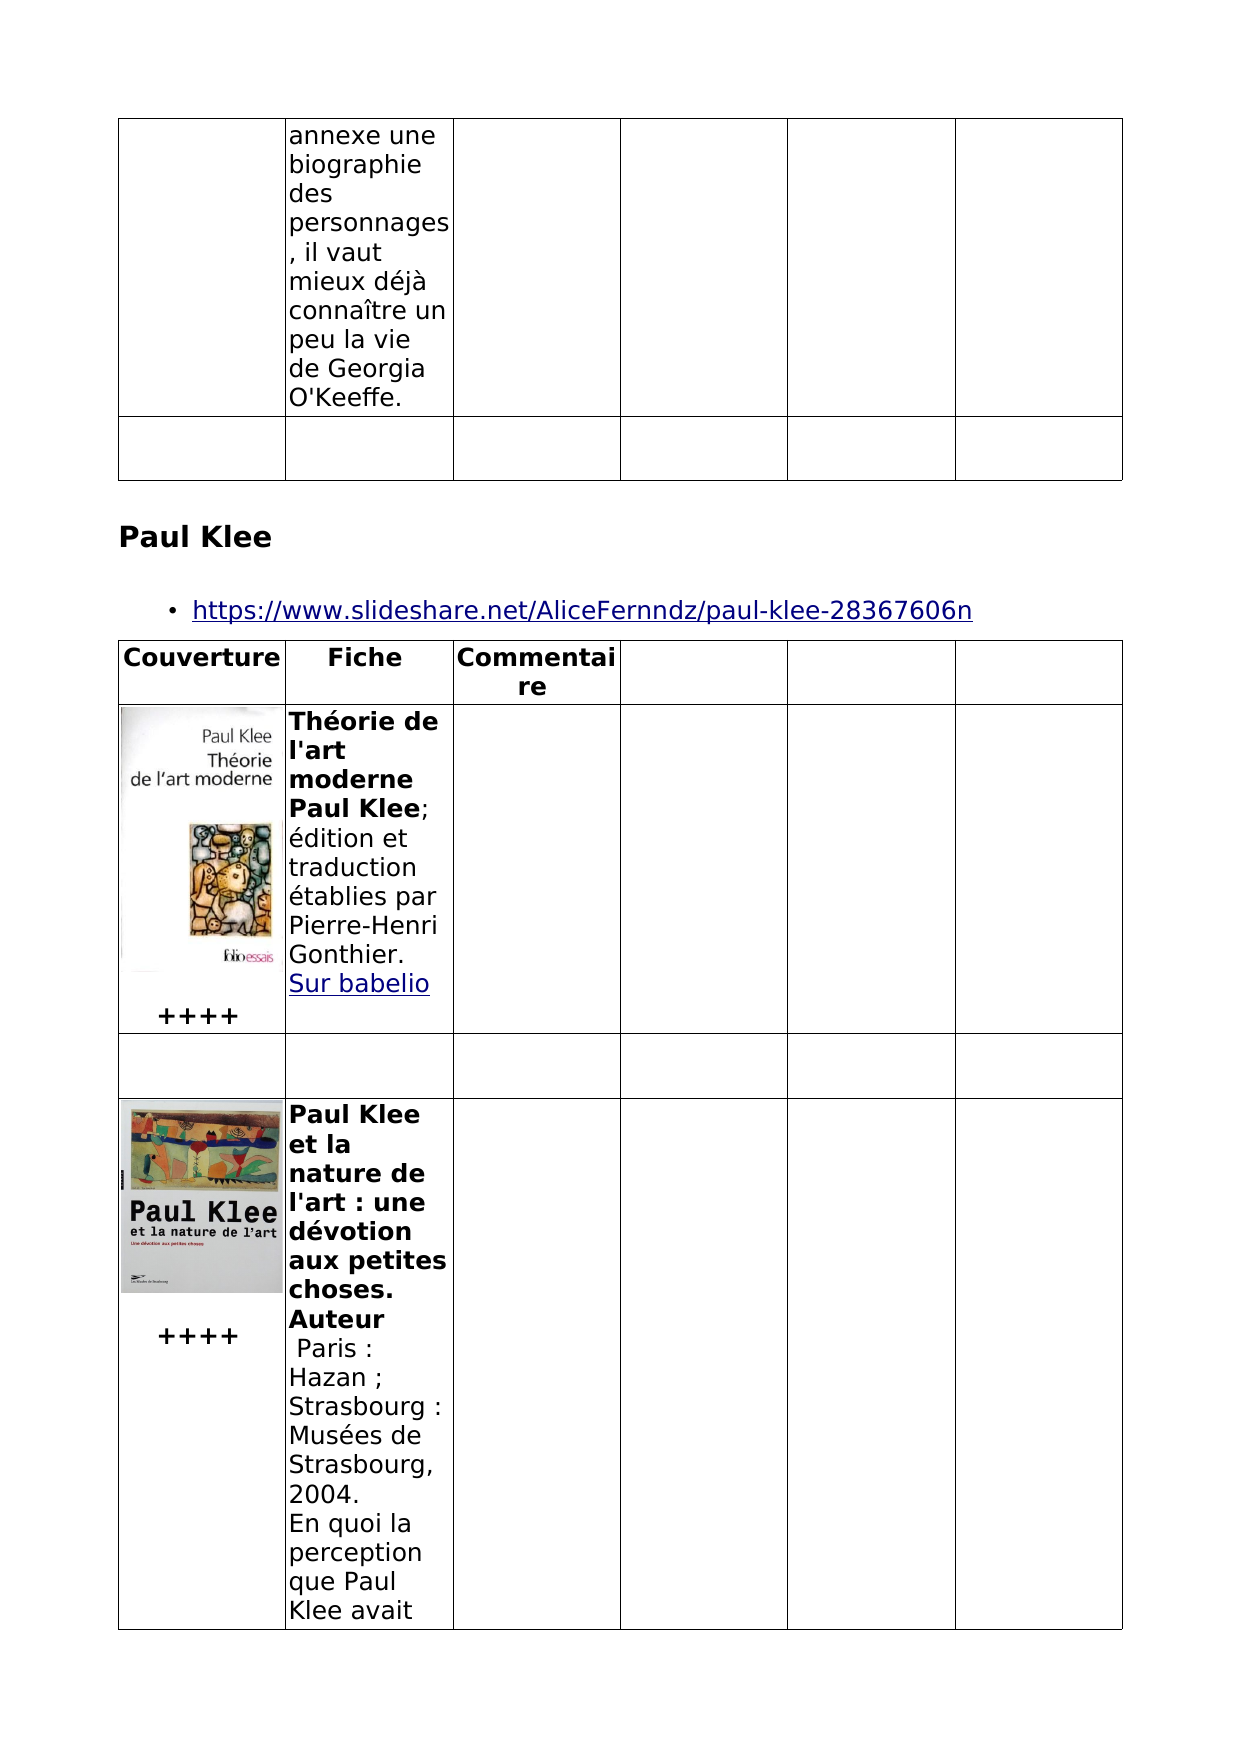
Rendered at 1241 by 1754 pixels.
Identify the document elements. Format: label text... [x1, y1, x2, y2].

table_cell [454, 1034, 620, 1098]
table_header Commentaire [454, 641, 620, 704]
table_cell [454, 705, 620, 1033]
table_cell [788, 119, 955, 416]
table_cell [454, 1099, 620, 1628]
table_cell [286, 1034, 453, 1098]
table_cell [788, 1099, 955, 1628]
table_cell [621, 705, 787, 1033]
table_cell ++++ [119, 705, 285, 1033]
table_header Couverture [119, 641, 285, 704]
table_cell [454, 119, 620, 416]
picture [121, 707, 283, 972]
table_cell ++++ [119, 1099, 285, 1628]
table_header [788, 641, 955, 704]
table_cell [956, 705, 1122, 1033]
table_cell [956, 417, 1122, 480]
table_cell [119, 417, 285, 480]
table_cell [119, 1034, 285, 1098]
table_cell [956, 1034, 1122, 1098]
table_header Fiche [286, 641, 453, 704]
table_cell annexe une biographie des personnages, il vaut mieux déjà connaître un peu la vie de Georgia O'Keeffe. [286, 119, 453, 416]
table_cell [788, 417, 955, 480]
table_cell [621, 1034, 787, 1098]
table_cell [621, 119, 787, 416]
table_cell [788, 705, 955, 1033]
table_cell [621, 417, 787, 480]
table_cell [788, 1034, 955, 1098]
table_cell [286, 417, 453, 480]
table_cell Théorie de l'art moderne Paul Klee; édition et traduction établies par Pierre-Henri Gonthier. Sur babelio [286, 705, 453, 1033]
table_cell [454, 417, 620, 480]
picture [121, 1100, 283, 1293]
list https://www.slideshare.net/AliceFernndz/paul-klee-28367606n [177, 596, 1122, 625]
table_header [956, 641, 1122, 704]
table_cell [956, 1099, 1122, 1628]
subtitle Paul Klee [118, 520, 1122, 554]
table_header [621, 641, 787, 704]
table_cell [956, 119, 1122, 416]
table_cell [621, 1099, 787, 1628]
table_cell [119, 119, 285, 416]
table_cell Paul Klee et la nature de l'art : une dévotion aux petites choses. Auteur Paris : Hazan ; Strasbourg : Musées de Strasbourg, 2004. En quoi la perception que Paul Klee avait [286, 1099, 453, 1628]
